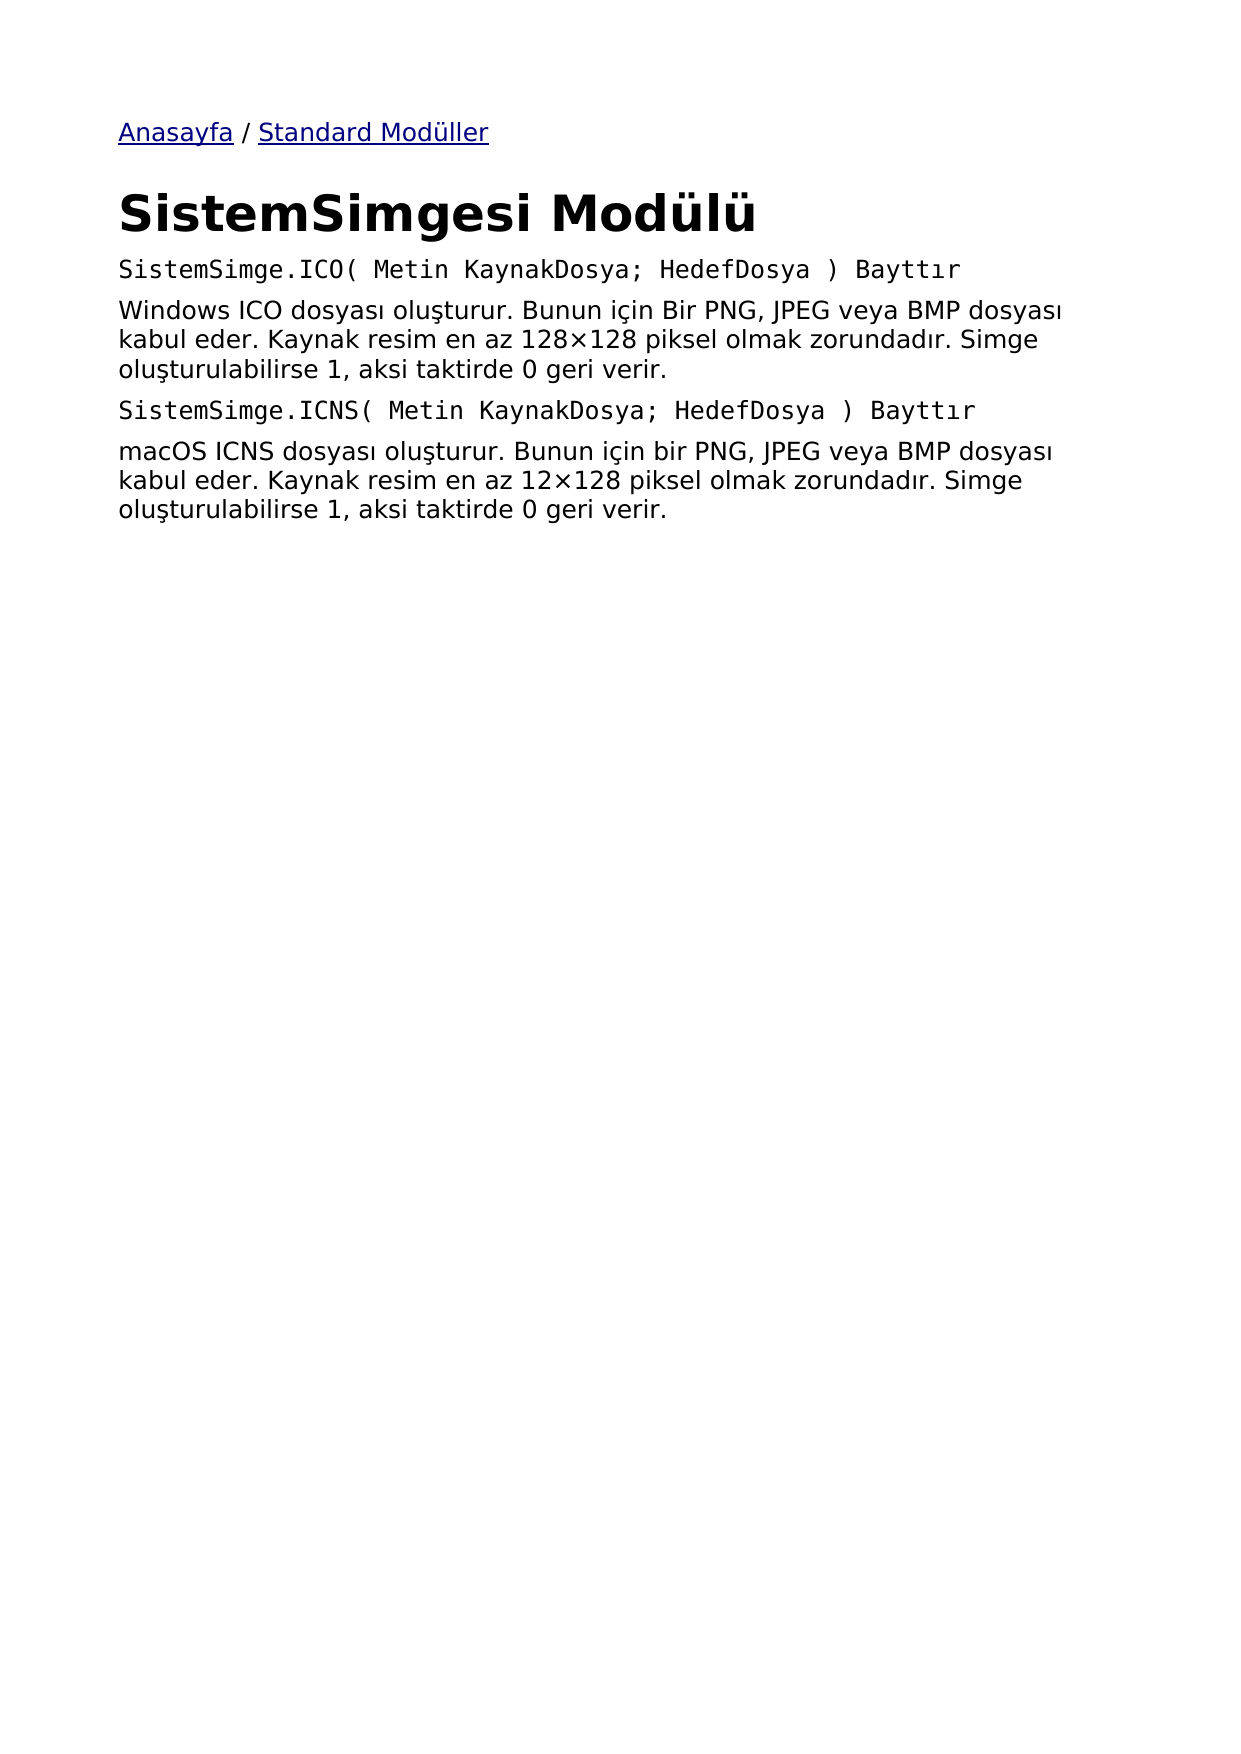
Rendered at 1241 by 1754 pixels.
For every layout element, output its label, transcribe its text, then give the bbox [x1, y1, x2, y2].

text SistemSimge.ICNS( Metin KaynakDosya; HedefDosya ) Bayttır [118, 396, 1122, 426]
text SistemSimge.ICO( Metin KaynakDosya; HedefDosya ) Bayttır [118, 256, 1122, 285]
text Anasayfa / Standard Modüller [118, 118, 1122, 147]
subtitle SistemSimgesi Modülü [118, 185, 1122, 243]
text macOS ICNS dosyası oluşturur. Bunun için bir PNG, JPEG veya BMP dosyası kabul eder. Kaynak resim en az 12×128 piksel olmak zorundadır. Simge oluşturulabilirse 1, aksi taktirde 0 geri verir. [118, 437, 1122, 525]
text Windows ICO dosyası oluşturur. Bunun için Bir PNG, JPEG veya BMP dosyası kabul eder. Kaynak resim en az 128×128 piksel olmak zorundadır. Simge oluşturulabilirse 1, aksi taktirde 0 geri verir. [118, 296, 1122, 384]
